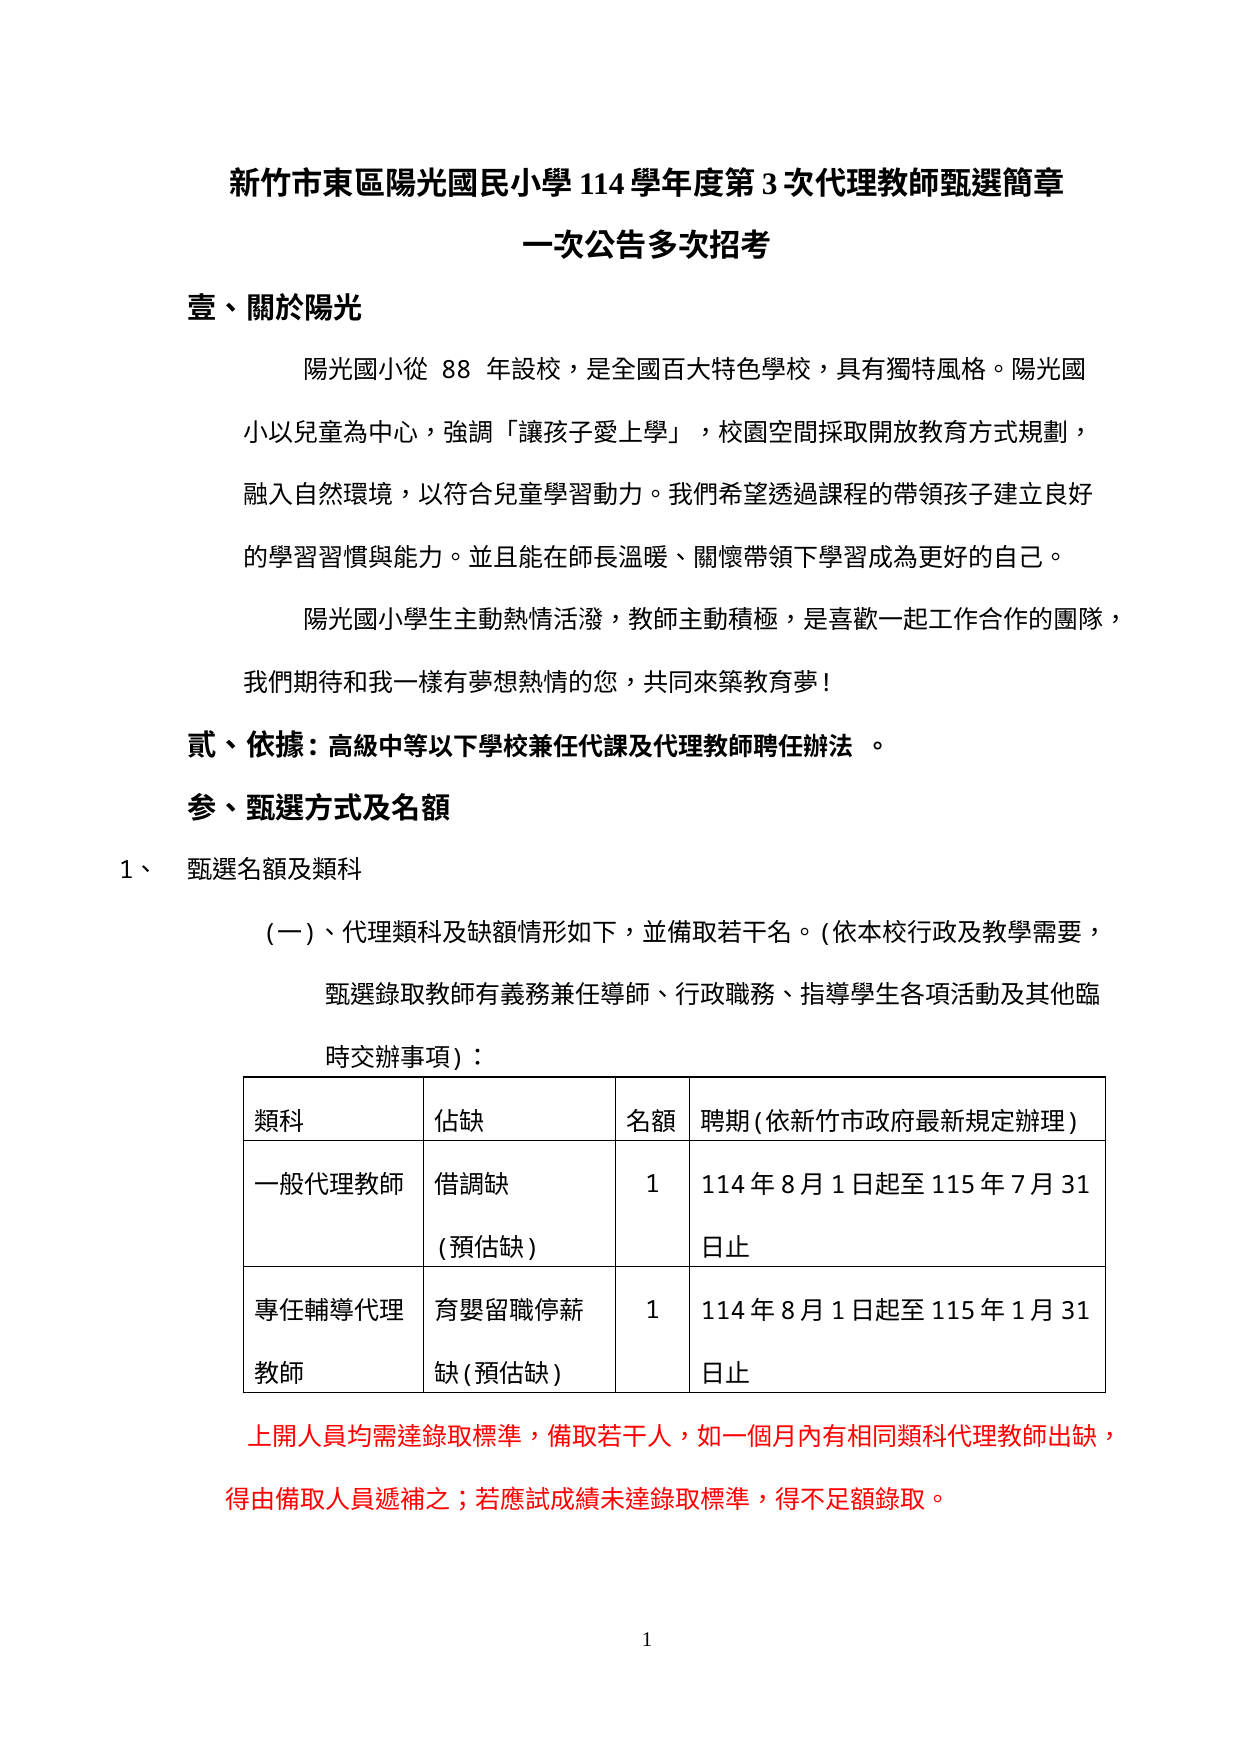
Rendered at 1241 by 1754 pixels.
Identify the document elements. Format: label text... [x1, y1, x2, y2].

table_cell 專任輔導代理教師 [244, 1267, 423, 1392]
table_header 佔缺 [424, 1078, 615, 1140]
table_header 名額 [616, 1078, 689, 1140]
table_cell 1 [616, 1141, 689, 1266]
table_cell 1 [616, 1267, 689, 1392]
text (一)、代理類科及缺額情形如下，並備取若干名。(依本校行政及教學需要，甄選錄取教師有義務兼任導師、行政職務、指導學生各項活動及其他臨時交辦事項)： [187, 889, 1106, 1076]
table_cell 借調缺 (預估缺) [424, 1141, 615, 1266]
table_header 類科 [244, 1078, 423, 1140]
table_cell 114年8月1日起至115年7月31日止 [690, 1141, 1105, 1266]
text 参、甄選方式及名額 [187, 764, 1106, 826]
text 陽光國小學生主動熱情活潑，教師主動積極，是喜歡一起工作合作的團隊，我們期待和我一樣有夢想熱情的您，共同來築教育夢! [244, 576, 1106, 701]
table_cell 114年8月1日起至115年1月31日止 [690, 1267, 1105, 1392]
text 貳、依據: 高級中等以下學校兼任代課及代理教師聘任辦法 。 [187, 701, 1106, 764]
table_cell 一般代理教師 [244, 1141, 423, 1266]
text 新竹市東區陽光國民小學114學年度第3次代理教師甄選簡章 [187, 139, 1106, 201]
table_cell 育嬰留職停薪缺(預估缺) [424, 1267, 615, 1392]
text 壹、關於陽光 [187, 264, 1106, 326]
text 陽光國小從 88 年設校，是全國百大特色學校，具有獨特風格。陽光國小以兒童為中心，強調「讓孩子愛上學」，校園空間採取開放教育方式規劃，融入自然環境，以符合兒童學習動力。我們希望透過課程的帶領孩子建立良好的學習習慣與能力。並且能在師長溫暖、關懷帶領下學習成為更好的自己。 [244, 326, 1106, 576]
list 甄選名額及類科 [119, 826, 1106, 889]
table_header 聘期(依新竹市政府最新規定辦理) [690, 1078, 1105, 1140]
text 一次公告多次招考 [187, 201, 1106, 264]
text 上開人員均需達錄取標準，備取若干人，如一個月內有相同類科代理教師出缺，得由備取人員遞補之；若應試成績未達錄取標準，得不足額錄取。 [187, 1393, 1106, 1518]
